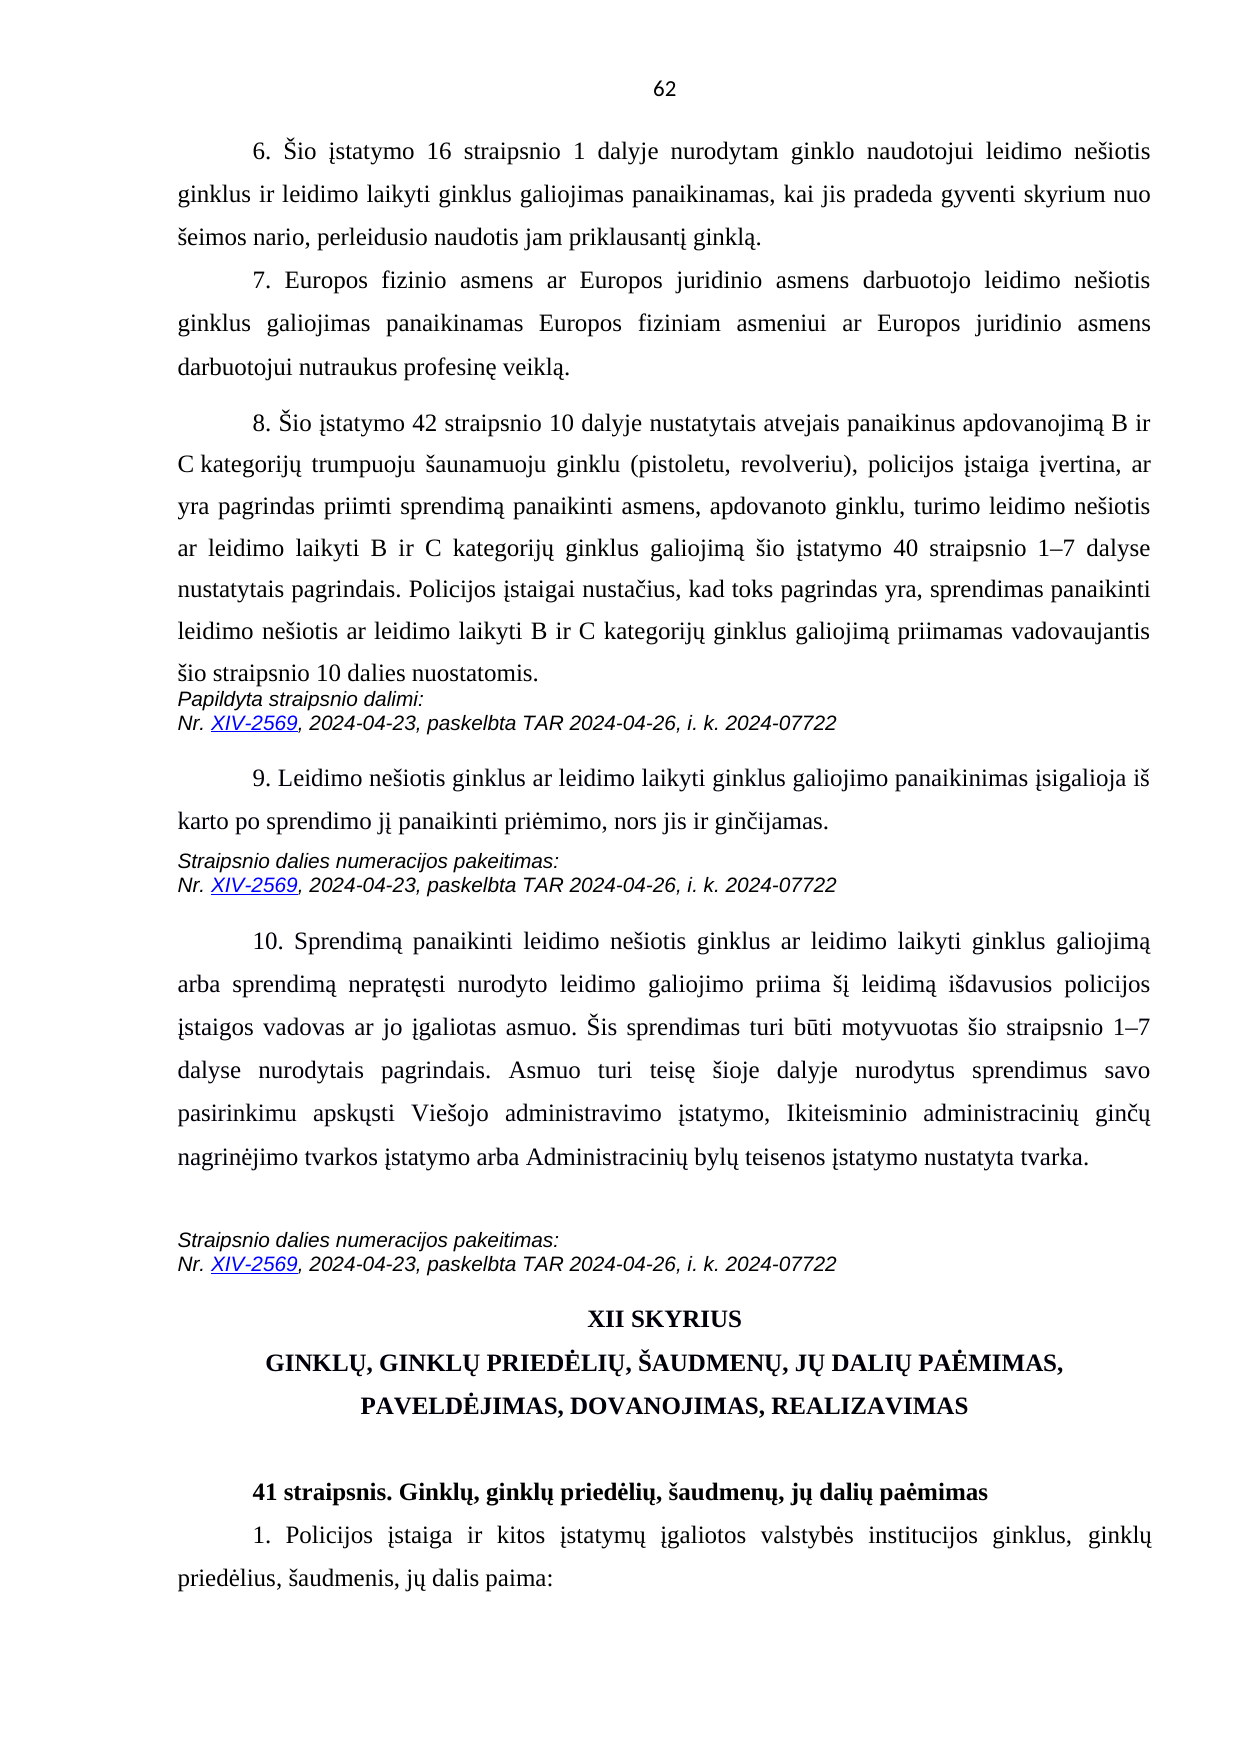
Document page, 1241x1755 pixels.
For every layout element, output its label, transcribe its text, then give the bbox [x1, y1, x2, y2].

text Nr. XIV-2569, 2024-04-23, paskelbta TAR 2024-04-26, i. k. 2024-07722 [177, 1252, 1152, 1276]
text Nr. XIV-2569, 2024-04-23, paskelbta TAR 2024-04-26, i. k. 2024-07722 [177, 873, 1152, 897]
text Straipsnio dalies numeracijos pakeitimas: [177, 1228, 1152, 1252]
text 1. Policijos įstaiga ir kitos įstatymų įgaliotos valstybės institucijos ginklus, ginklų priedėlius, šaudmenis, jų dalis paima: [177, 1520, 1152, 1592]
text 9. Leidimo nešiotis ginklus ar leidimo laikyti ginklus galiojimo panaikinimas įsigalioja iš karto po sprendimo jį panaikinti priėmimo, nors jis ir ginčijamas. [177, 763, 1152, 835]
text 41 straipsnis. Ginklų, ginklų priedėlių, šaudmenų, jų dalių paėmimas [177, 1477, 1152, 1506]
text 6. Šio įstatymo 16 straipsnio 1 dalyje nurodytam ginklo naudotojui leidimo nešiotis ginklus ir leidimo laikyti ginklus galiojimas panaikinamas, kai jis pradeda gyventi skyrium nuo šeimos nario, perleidusio naudotis jam priklausantį ginklą. [177, 136, 1152, 251]
text XII SKYRIUS [177, 1304, 1152, 1333]
text 10. Sprendimą panaikinti leidimo nešiotis ginklus ar leidimo laikyti ginklus galiojimą arba sprendimą nepratęsti nurodyto leidimo galiojimo priima šį leidimą išdavusios policijos įstaigos vadovas ar jo įgaliotas asmuo. Šis sprendimas turi būti motyvuotas šio straipsnio 1–7 dalyse nurodytais pagrindais. Asmuo turi teisę šioje dalyje nurodytus sprendimus savo pasirinkimu apskųsti Viešojo administravimo įstatymo, Ikiteisminio administracinių ginčų nagrinėjimo tvarkos įstatymo arba Administracinių bylų teisenos įstatymo nustatyta tvarka. [177, 926, 1152, 1170]
text Straipsnio dalies numeracijos pakeitimas: [177, 849, 1152, 873]
text GINKLŲ, GINKLŲ PRIEDĖLIŲ, ŠAUDMENŲ, JŲ DALIŲ PAĖMIMAS, PAVELDĖJIMAS, DOVANOJIMAS, REALIZAVIMAS [177, 1348, 1152, 1419]
text Nr. XIV-2569, 2024-04-23, paskelbta TAR 2024-04-26, i. k. 2024-07722 [177, 710, 1152, 734]
text Papildyta straipsnio dalimi: [177, 686, 1152, 710]
text 8. Šio įstatymo 42 straipsnio 10 dalyje nustatytais atvejais panaikinus apdovanojimą B ir C kategorijų trumpuoju šaunamuoju ginklu (pistoletu, revolveriu), policijos įstaiga įvertina, ar yra pagrindas priimti sprendimą panaikinti asmens, apdovanoto ginklu, turimo leidimo nešiotis ar leidimo laikyti B ir C kategorijų ginklus galiojimą šio įstatymo 40 straipsnio 1–7 dalyse nustatytais pagrindais. Policijos įstaigai nustačius, kad toks pagrindas yra, sprendimas panaikinti leidimo nešiotis ar leidimo laikyti B ir C kategorijų ginklus galiojimą priimamas vadovaujantis šio straipsnio 10 dalies nuostatomis. [177, 395, 1152, 686]
text 7. Europos fizinio asmens ar Europos juridinio asmens darbuotojo leidimo nešiotis ginklus galiojimas panaikinamas Europos fiziniam asmeniui ar Europos juridinio asmens darbuotojui nutraukus profesinę veiklą. [177, 265, 1152, 380]
